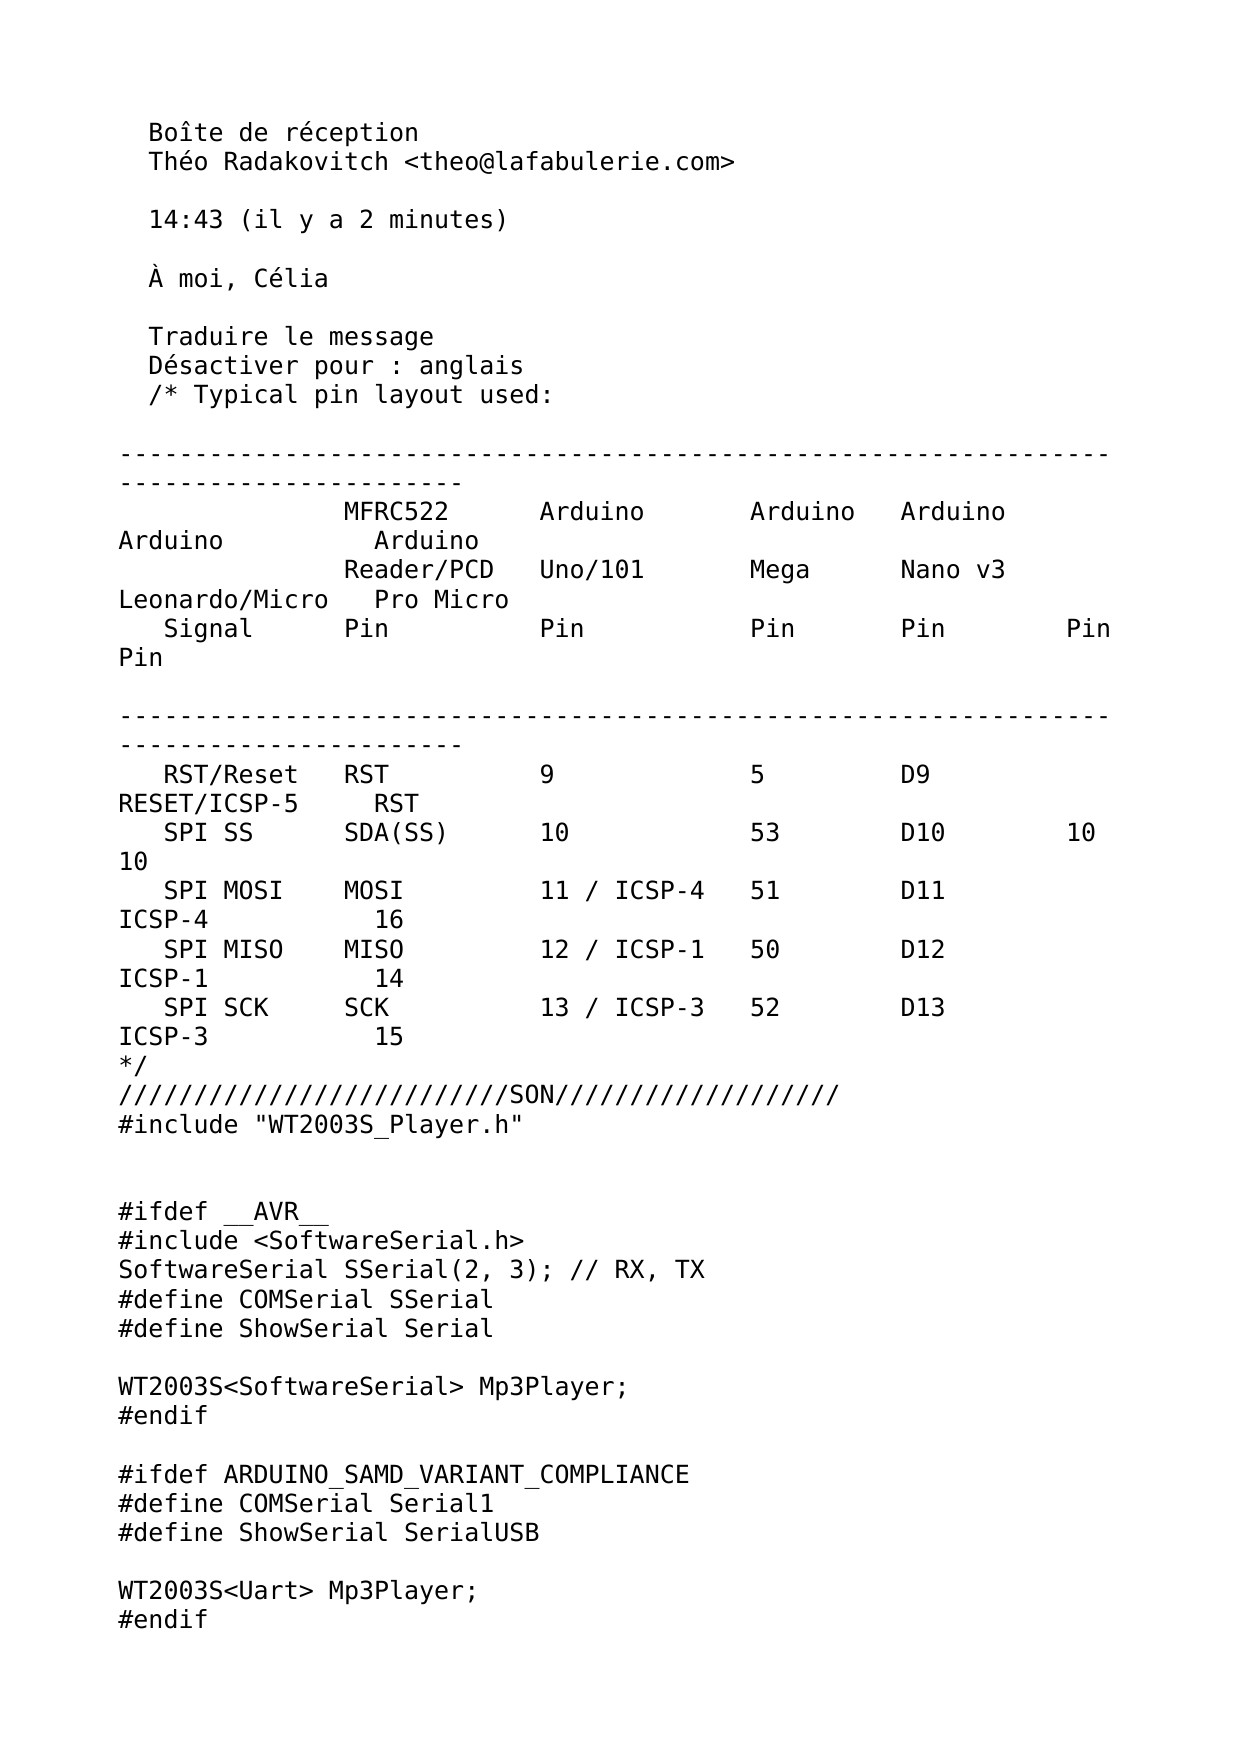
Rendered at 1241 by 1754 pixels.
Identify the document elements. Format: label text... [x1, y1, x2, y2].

text Boîte de réception Théo Radakovitch <theo@lafabulerie.com> 14:43 (il y a 2 minutes) À moi, Célia Traduire le message Désactiver pour : anglais /* Typical pin layout used: ----------------------------------------------------------------------------------------- MFRC522 Arduino Arduino Arduino Arduino Arduino Reader/PCD Uno/101 Mega Nano v3 Leonardo/Micro Pro Micro Signal Pin Pin Pin Pin Pin Pin ----------------------------------------------------------------------------------------- RST/Reset RST 9 5 D9 RESET/ICSP-5 RST SPI SS SDA(SS) 10 53 D10 10 10 SPI MOSI MOSI 11 / ICSP-4 51 D11 ICSP-4 16 SPI MISO MISO 12 / ICSP-1 50 D12 ICSP-1 14 SPI SCK SCK 13 / ICSP-3 52 D13 ICSP-3 15 */ //////////////////////////SON/////////////////// #include "WT2003S_Player.h" #ifdef __AVR__ #include <SoftwareSerial.h> SoftwareSerial SSerial(2, 3); // RX, TX #define COMSerial SSerial #define ShowSerial Serial WT2003S<SoftwareSerial> Mp3Player; #endif #ifdef ARDUINO_SAMD_VARIANT_COMPLIANCE #define COMSerial Serial1 #define ShowSerial SerialUSB WT2003S<Uart> Mp3Player; #endif [118, 118, 1122, 1635]
